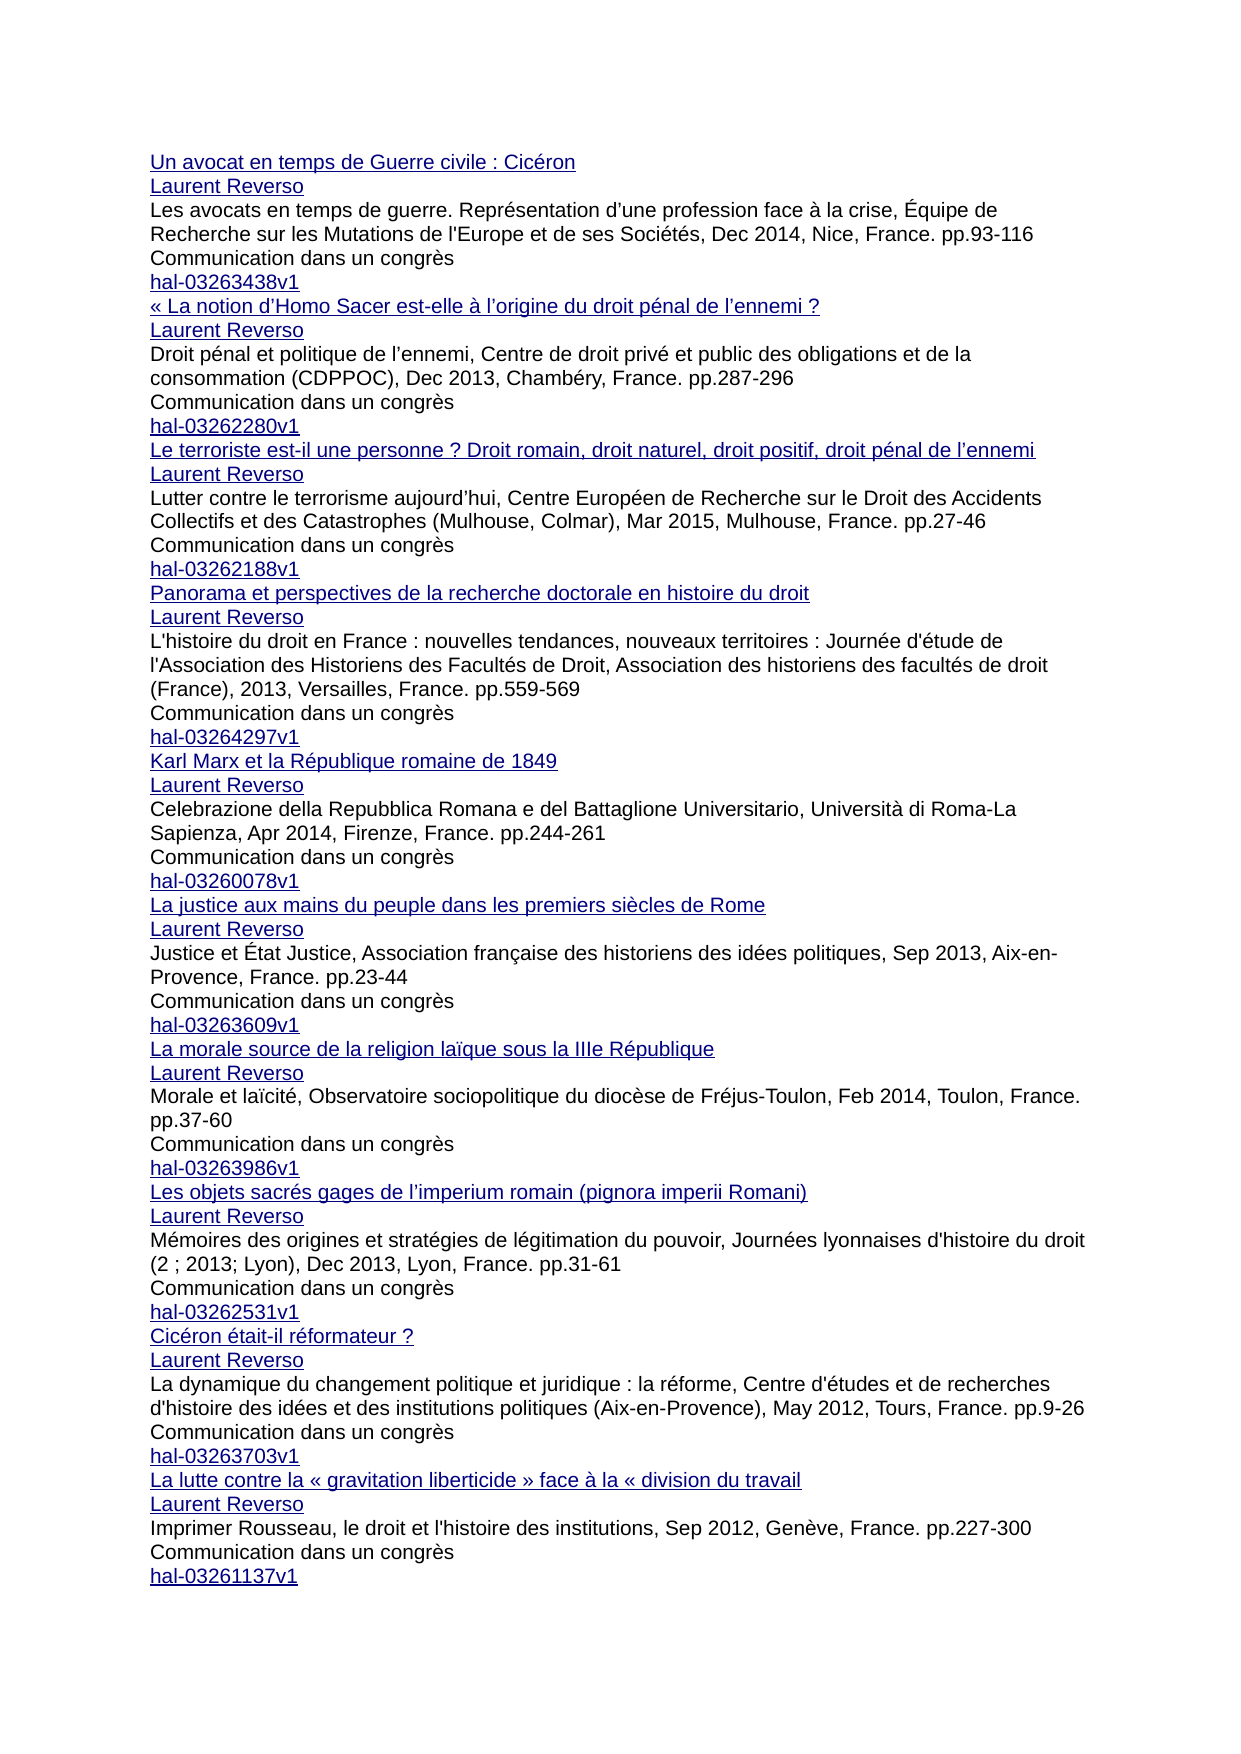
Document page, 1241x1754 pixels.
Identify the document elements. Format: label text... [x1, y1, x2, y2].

table_cell Panorama et perspectives de la recherche doctorale en histoire du droit Laurent Reverso L'histoire du droit en France : nouvelles tendances, nouveaux territoires : Journée d'étude de l'Association des Historiens des Facultés de Droit, Association des historiens des facultés de droit (France), 2013, Versailles, France. pp.559-569 Communication dans un congrès hal-03264297v1 [150, 581, 1090, 749]
table_cell Les objets sacrés gages de l’imperium romain (pignora imperii Romani) Laurent Reverso Mémoires des origines et stratégies de légitimation du pouvoir, Journées lyonnaises d'histoire du droit (2 ; 2013; Lyon), Dec 2013, Lyon, France. pp.31-61 Communication dans un congrès hal-03262531v1 [150, 1180, 1090, 1324]
table_cell La justice aux mains du peuple dans les premiers siècles de Rome Laurent Reverso Justice et État Justice, Association française des historiens des idées politiques, Sep 2013, Aix-en-Provence, France. pp.23-44 Communication dans un congrès hal-03263609v1 [150, 893, 1090, 1036]
table_cell Un avocat en temps de Guerre civile : Cicéron Laurent Reverso Les avocats en temps de guerre. Représentation d’une profession face à la crise, Équipe de Recherche sur les Mutations de l'Europe et de ses Sociétés, Dec 2014, Nice, France. pp.93-116 Communication dans un congrès hal-03263438v1 [150, 150, 1090, 294]
table_cell Cicéron était-il réformateur ? Laurent Reverso La dynamique du changement politique et juridique : la réforme, Centre d'études et de recherches d'histoire des idées et des institutions politiques (Aix-en-Provence), May 2012, Tours, France. pp.9-26 Communication dans un congrès hal-03263703v1 [150, 1324, 1090, 1468]
table_cell « La notion d’Homo Sacer est-elle à l’origine du droit pénal de l’ennemi ? Laurent Reverso Droit pénal et politique de l’ennemi, Centre de droit privé et public des obligations et de la consommation (CDPPOC), Dec 2013, Chambéry, France. pp.287-296 Communication dans un congrès hal-03262280v1 [150, 294, 1090, 437]
table_cell La lutte contre la « gravitation liberticide » face à la « division du travail Laurent Reverso Imprimer Rousseau, le droit et l'histoire des institutions, Sep 2012, Genève, France. pp.227-300 Communication dans un congrès hal-03261137v1 [150, 1468, 1090, 1587]
table_cell La morale source de la religion laïque sous la IIIe République Laurent Reverso Morale et laïcité, Observatoire sociopolitique du diocèse de Fréjus-Toulon, Feb 2014, Toulon, France. pp.37-60 Communication dans un congrès hal-03263986v1 [150, 1036, 1090, 1180]
table_cell Karl Marx et la République romaine de 1849 Laurent Reverso Celebrazione della Repubblica Romana e del Battaglione Universitario, Università di Roma-La Sapienza, Apr 2014, Firenze, France. pp.244-261 Communication dans un congrès hal-03260078v1 [150, 749, 1090, 893]
table_cell Le terroriste est-il une personne ? Droit romain, droit naturel, droit positif, droit pénal de l’ennemi Laurent Reverso Lutter contre le terrorisme aujourd’hui, Centre Européen de Recherche sur le Droit des Accidents Collectifs et des Catastrophes (Mulhouse, Colmar), Mar 2015, Mulhouse, France. pp.27-46 Communication dans un congrès hal-03262188v1 [150, 438, 1090, 581]
